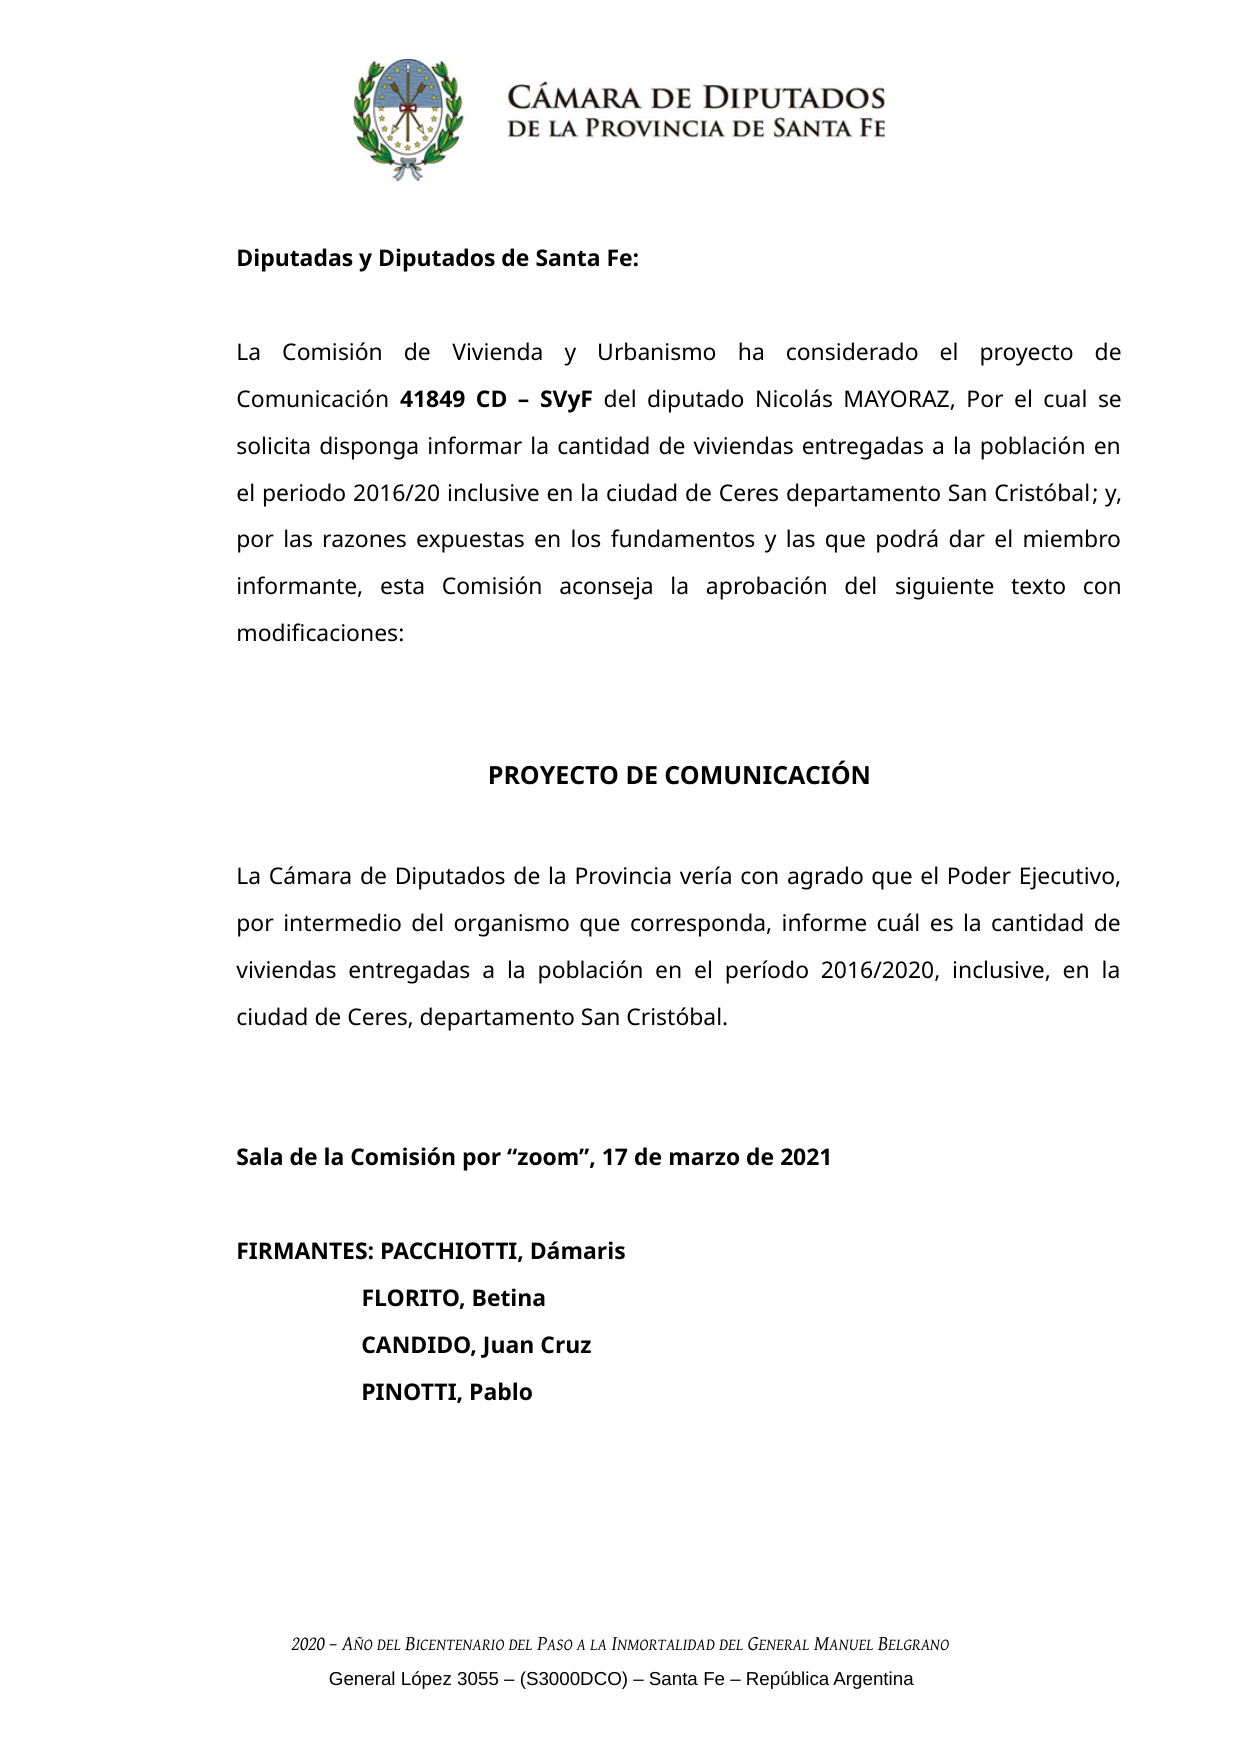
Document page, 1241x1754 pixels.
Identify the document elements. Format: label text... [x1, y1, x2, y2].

text PROYECTO DE COMUNICACIÓN [236, 758, 1122, 792]
text FLORITO, Betina [236, 1282, 1122, 1313]
text PINOTTI, Pablo [236, 1376, 1122, 1407]
text Diputadas y Diputados de Santa Fe: [236, 242, 1122, 273]
text FIRMANTES: PACCHIOTTI, Dámaris [236, 1235, 1122, 1266]
text CANDIDO, Juan Cruz [236, 1329, 1122, 1360]
text La Comisión de Vivienda y Urbanismo ha considerado el proyecto de Comunicación 41849 CD – SVyF del diputado Nicolás MAYORAZ, Por el cual se solicita disponga informar la cantidad de viviendas entregadas a la población en el periodo 2016/20 inclusive en la ciudad de Ceres departamento San Cristóbal; y, por las razones expuestas en los fundamentos y las que podrá dar el miembro informante, esta Comisión aconseja la aprobación del siguiente texto con modificaciones: [236, 336, 1122, 648]
text La Cámara de Diputados de la Provincia vería con agrado que el Poder Ejecutivo, por intermedio del organismo que corresponda, informe cuál es la cantidad de viviendas entregadas a la población en el período 2016/2020, inclusive, en la ciudad de Ceres, departamento San Cristóbal. [236, 860, 1122, 1032]
text Sala de la Comisión por “zoom”, 17 de marzo de 2021 [236, 1141, 1122, 1172]
